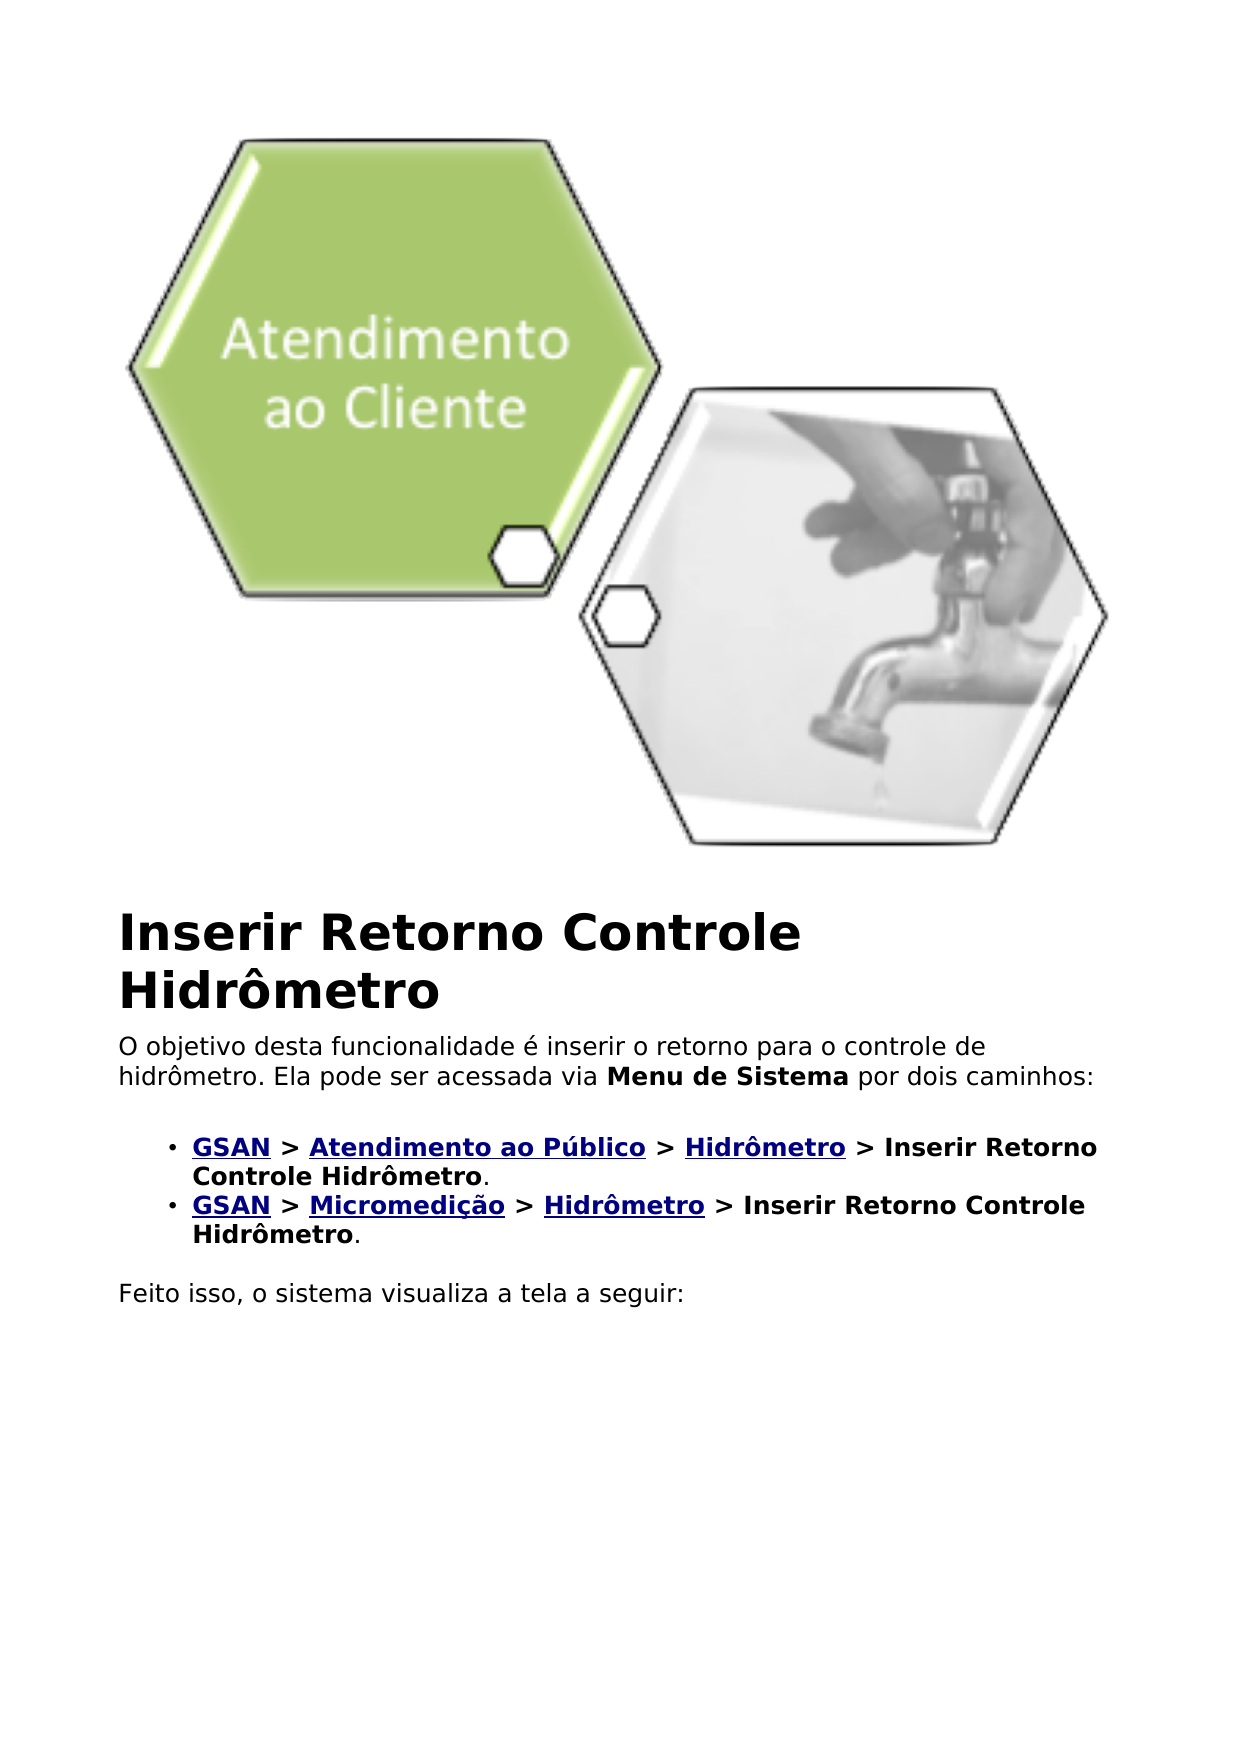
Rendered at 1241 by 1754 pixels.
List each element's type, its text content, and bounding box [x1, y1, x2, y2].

list GSAN > Micromedição > Hidrômetro > Inserir Retorno Controle Hidrômetro. [177, 1191, 1122, 1249]
list GSAN > Atendimento ao Público > Hidrômetro > Inserir Retorno Controle Hidrômetro. [177, 1133, 1122, 1191]
subtitle Inserir Retorno Controle Hidrômetro [118, 903, 1122, 1020]
text Feito isso, o sistema visualiza a tela a seguir: [118, 1279, 1122, 1308]
picture [118, 118, 1123, 866]
text O objetivo desta funcionalidade é inserir o retorno para o controle de hidrômetro. Ela pode ser acessada via Menu de Sistema por dois caminhos: [118, 1032, 1122, 1091]
